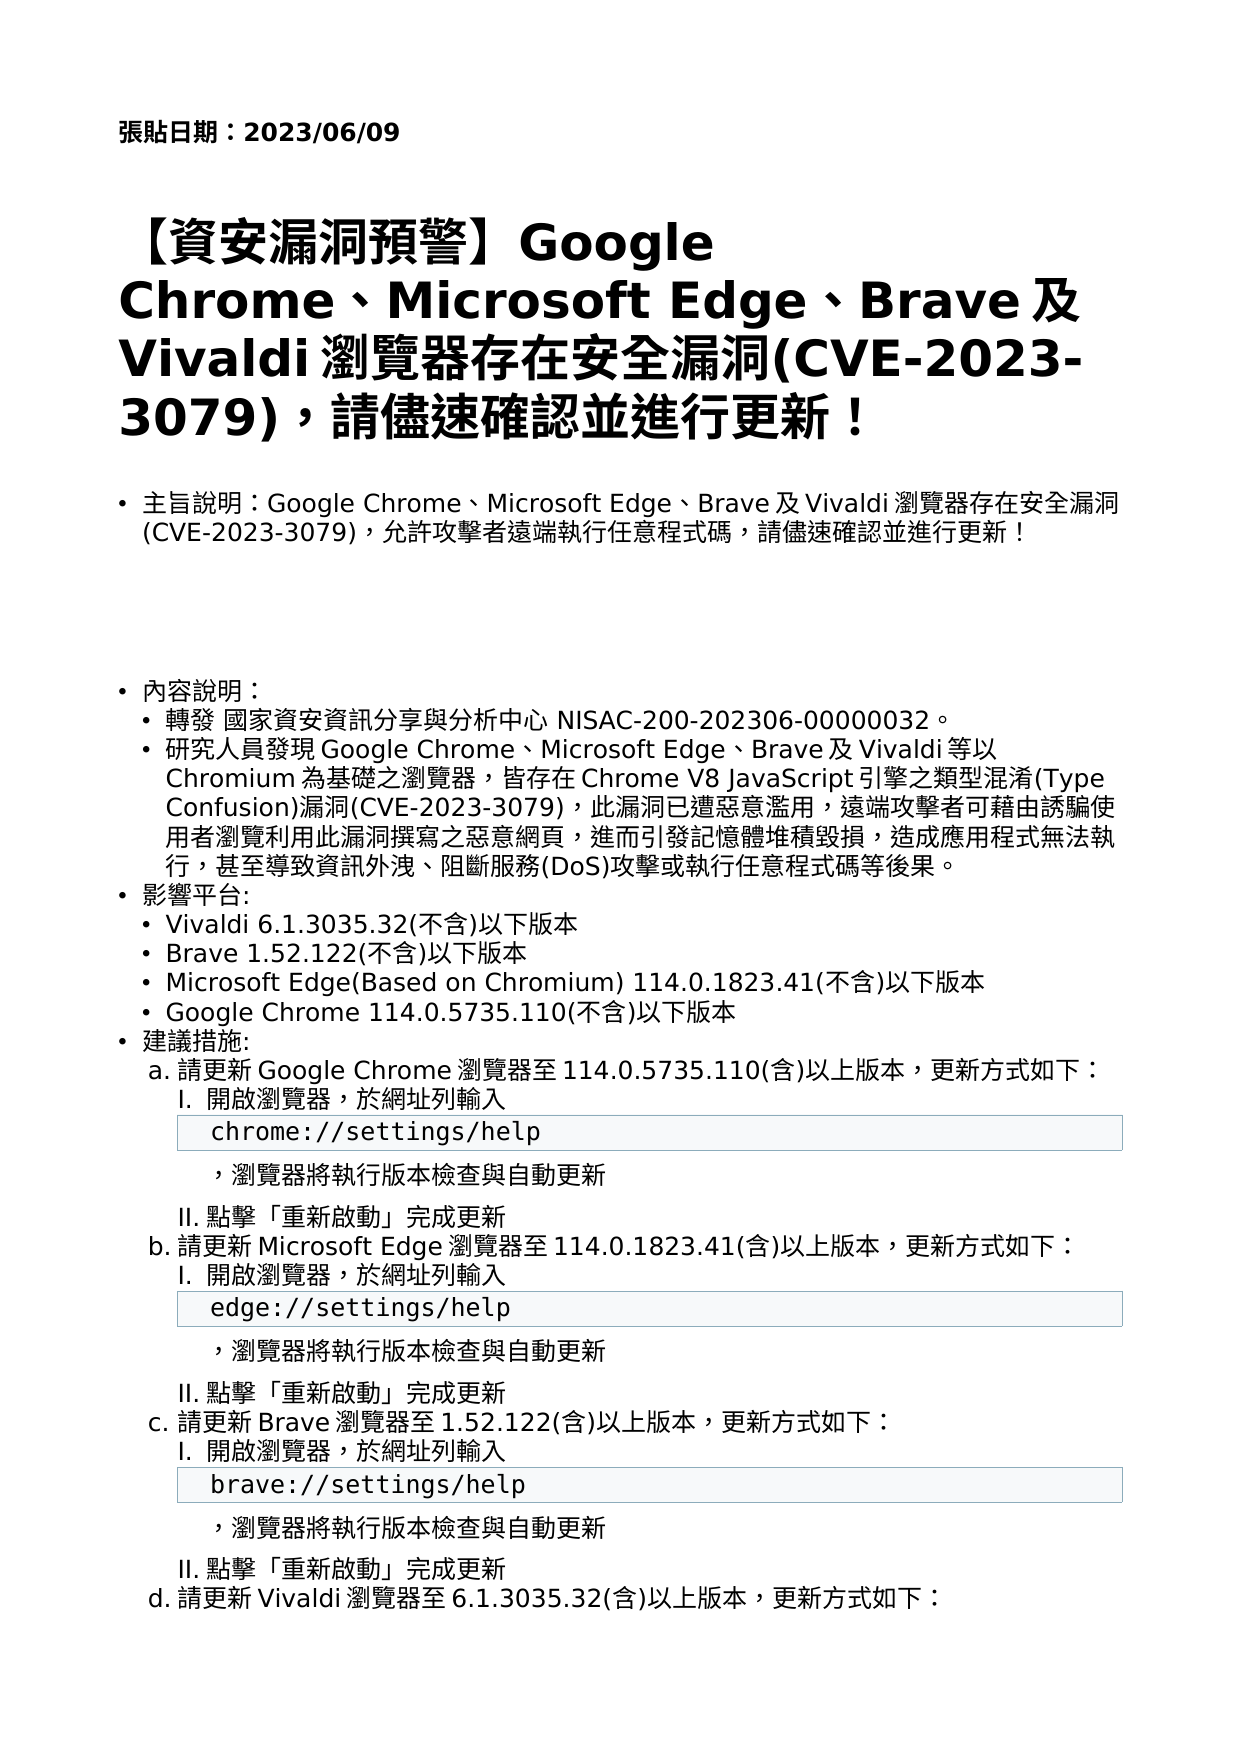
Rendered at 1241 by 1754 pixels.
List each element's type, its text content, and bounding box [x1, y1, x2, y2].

list Google Chrome 114.0.5735.110(不含)以下版本 [142, 998, 1122, 1027]
list 內容說明： [118, 677, 1122, 706]
list Brave 1.52.122(不含)以下版本 [142, 939, 1122, 969]
list brave://settings/help [178, 1468, 1122, 1502]
list 開啟瀏覽器，於網址列輸入 [177, 1085, 1122, 1114]
list 請更新Vivaldi瀏覽器至6.1.3035.32(含)以上版本，更新方式如下： [148, 1584, 1122, 1614]
list 點擊「重新啟動」完成更新 [177, 1203, 1122, 1232]
list 影響平台: [118, 881, 1122, 910]
list ，瀏覽器將執行版本檢查與自動更新 [177, 1338, 1122, 1367]
text 張貼日期：2023/06/09 [118, 118, 1122, 176]
list 研究人員發現Google Chrome、Microsoft Edge、Brave及Vivaldi等以Chromium為基礎之瀏覽器，皆存在Chrome V8 JavaScript引擎之類型混淆(Type Confusion)漏洞(CVE-2023-3079)，此漏洞已遭惡意濫用，遠端攻擊者可藉由誘騙使用者瀏覽利用此漏洞撰寫之惡意網頁，進而引發記憶體堆積毀損，造成應用程式無法執行，甚至導致資訊外洩、阻斷服務(DoS)攻擊或執行任意程式碼等後果。 [142, 735, 1122, 881]
list chrome://settings/help [178, 1116, 1122, 1150]
subtitle 【資安漏洞預警】Google Chrome、Microsoft Edge、Brave及Vivaldi瀏覽器存在安全漏洞(CVE-2023-3079)，請儘速確認並進行更新！ [118, 214, 1122, 447]
list 轉發 國家資安資訊分享與分析中心 NISAC-200-202306-00000032。 [142, 706, 1122, 735]
list 請更新Brave瀏覽器至1.52.122(含)以上版本，更新方式如下： [148, 1408, 1122, 1438]
list Vivaldi 6.1.3035.32(不含)以下版本 [142, 910, 1122, 939]
list 點擊「重新啟動」完成更新 [177, 1555, 1122, 1584]
list 建議措施: [118, 1027, 1122, 1056]
list 開啟瀏覽器，於網址列輸入 [177, 1261, 1122, 1291]
list 主旨說明：Google Chrome、Microsoft Edge、Brave及Vivaldi瀏覽器存在安全漏洞(CVE-2023-3079)，允許攻擊者遠端執行任意程式碼，請儘速確認並進行更新！ [118, 489, 1122, 547]
list 請更新Google Chrome瀏覽器至114.0.5735.110(含)以上版本，更新方式如下： [148, 1056, 1122, 1085]
list ，瀏覽器將執行版本檢查與自動更新 [177, 1161, 1122, 1191]
list ，瀏覽器將執行版本檢查與自動更新 [177, 1514, 1122, 1543]
list 點擊「重新啟動」完成更新 [177, 1379, 1122, 1408]
list 請更新Microsoft Edge瀏覽器至114.0.1823.41(含)以上版本，更新方式如下： [148, 1232, 1122, 1261]
list edge://settings/help [178, 1292, 1122, 1326]
list Microsoft Edge(Based on Chromium) 114.0.1823.41(不含)以下版本 [142, 969, 1122, 998]
list 開啟瀏覽器，於網址列輸入 [177, 1438, 1122, 1467]
